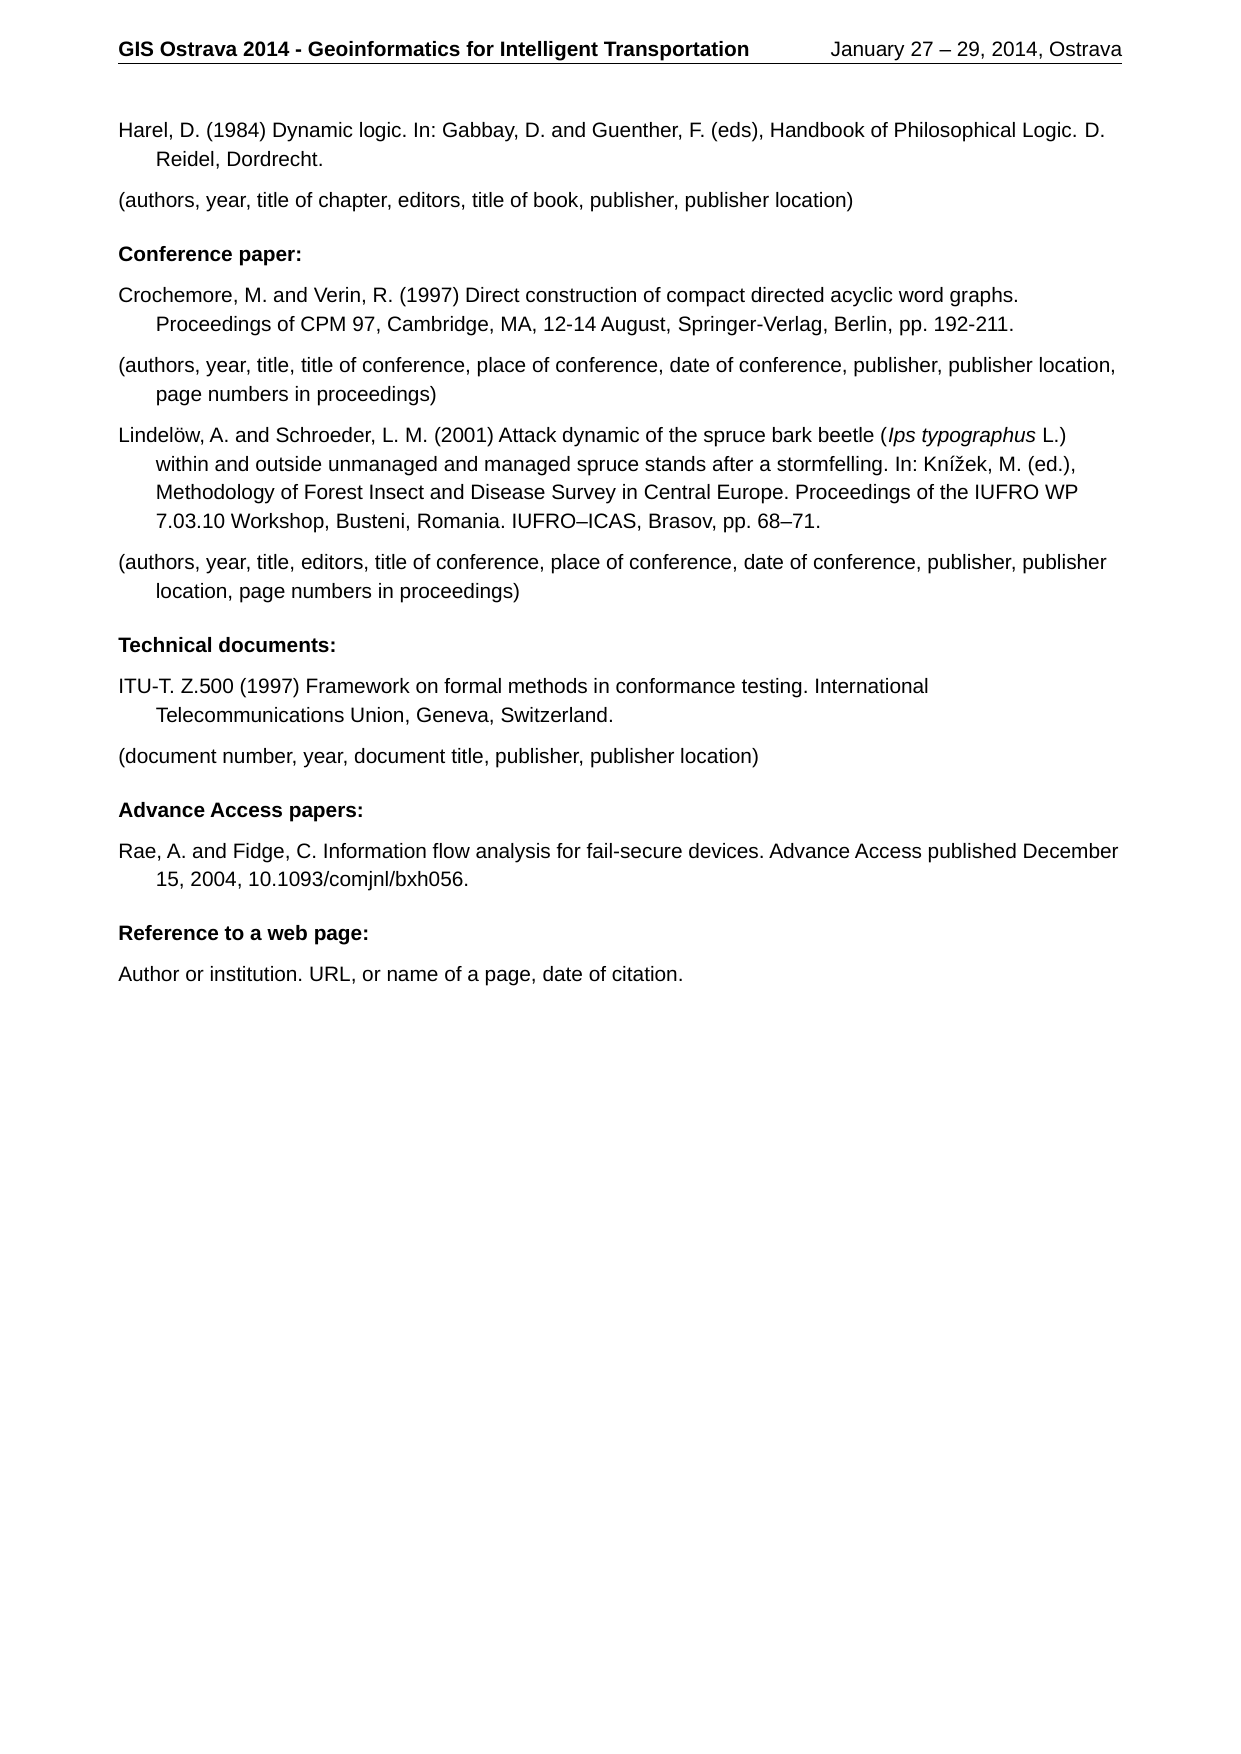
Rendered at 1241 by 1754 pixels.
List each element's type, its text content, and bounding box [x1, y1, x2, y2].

text Lindelöw, A. and Schroeder, L. M. (2001) Attack dynamic of the spruce bark beetle (Ips typographus L.) within and outside unmanaged and managed spruce stands after a stormfelling. In: Knížek, M. (ed.), Methodology of Forest Insect and Disease Survey in Central Europe. Proceedings of the IUFRO WP 7.03.10 Workshop, Busteni, Romania. IUFRO–ICAS, Brasov, pp. 68–71. [118, 423, 1122, 533]
subtitle Technical documents: [118, 633, 1122, 657]
text Crochemore, M. and Verin, R. (1997) Direct construction of compact directed acyclic word graphs. Proceedings of CPM 97, Cambridge, MA, 12-14 August, Springer-Verlag, Berlin, pp. 192-211. [118, 283, 1122, 336]
text ITU-T. Z.500 (1997) Framework on formal methods in conformance testing. International Telecommunications Union, Geneva, Switzerland. [118, 674, 1122, 726]
text Rae, A. and Fidge, C. Information flow analysis for fail-secure devices. Advance Access published December 15, 2004, 10.1093/comjnl/bxh056. [118, 838, 1122, 891]
subtitle Reference to a web page: [118, 921, 1122, 945]
text Author or institution. URL, or name of a page, date of citation. [118, 962, 1122, 986]
subtitle Advance Access papers: [118, 797, 1122, 821]
text (authors, year, title, editors, title of conference, place of conference, date of conference, publisher, publisher location, page numbers in proceedings) [118, 550, 1122, 603]
text Harel, D. (1984) Dynamic logic. In: Gabbay, D. and Guenther, F. (eds), Handbook of Philosophical Logic. D. Reidel, Dordrecht. [118, 118, 1122, 171]
subtitle Conference paper: [118, 242, 1122, 266]
text (authors, year, title, title of conference, place of conference, date of conference, publisher, publisher location, page numbers in proceedings) [118, 353, 1122, 406]
text (document number, year, document title, publisher, publisher location) [118, 744, 1122, 768]
text (authors, year, title of chapter, editors, title of book, publisher, publisher location) [118, 188, 1122, 212]
